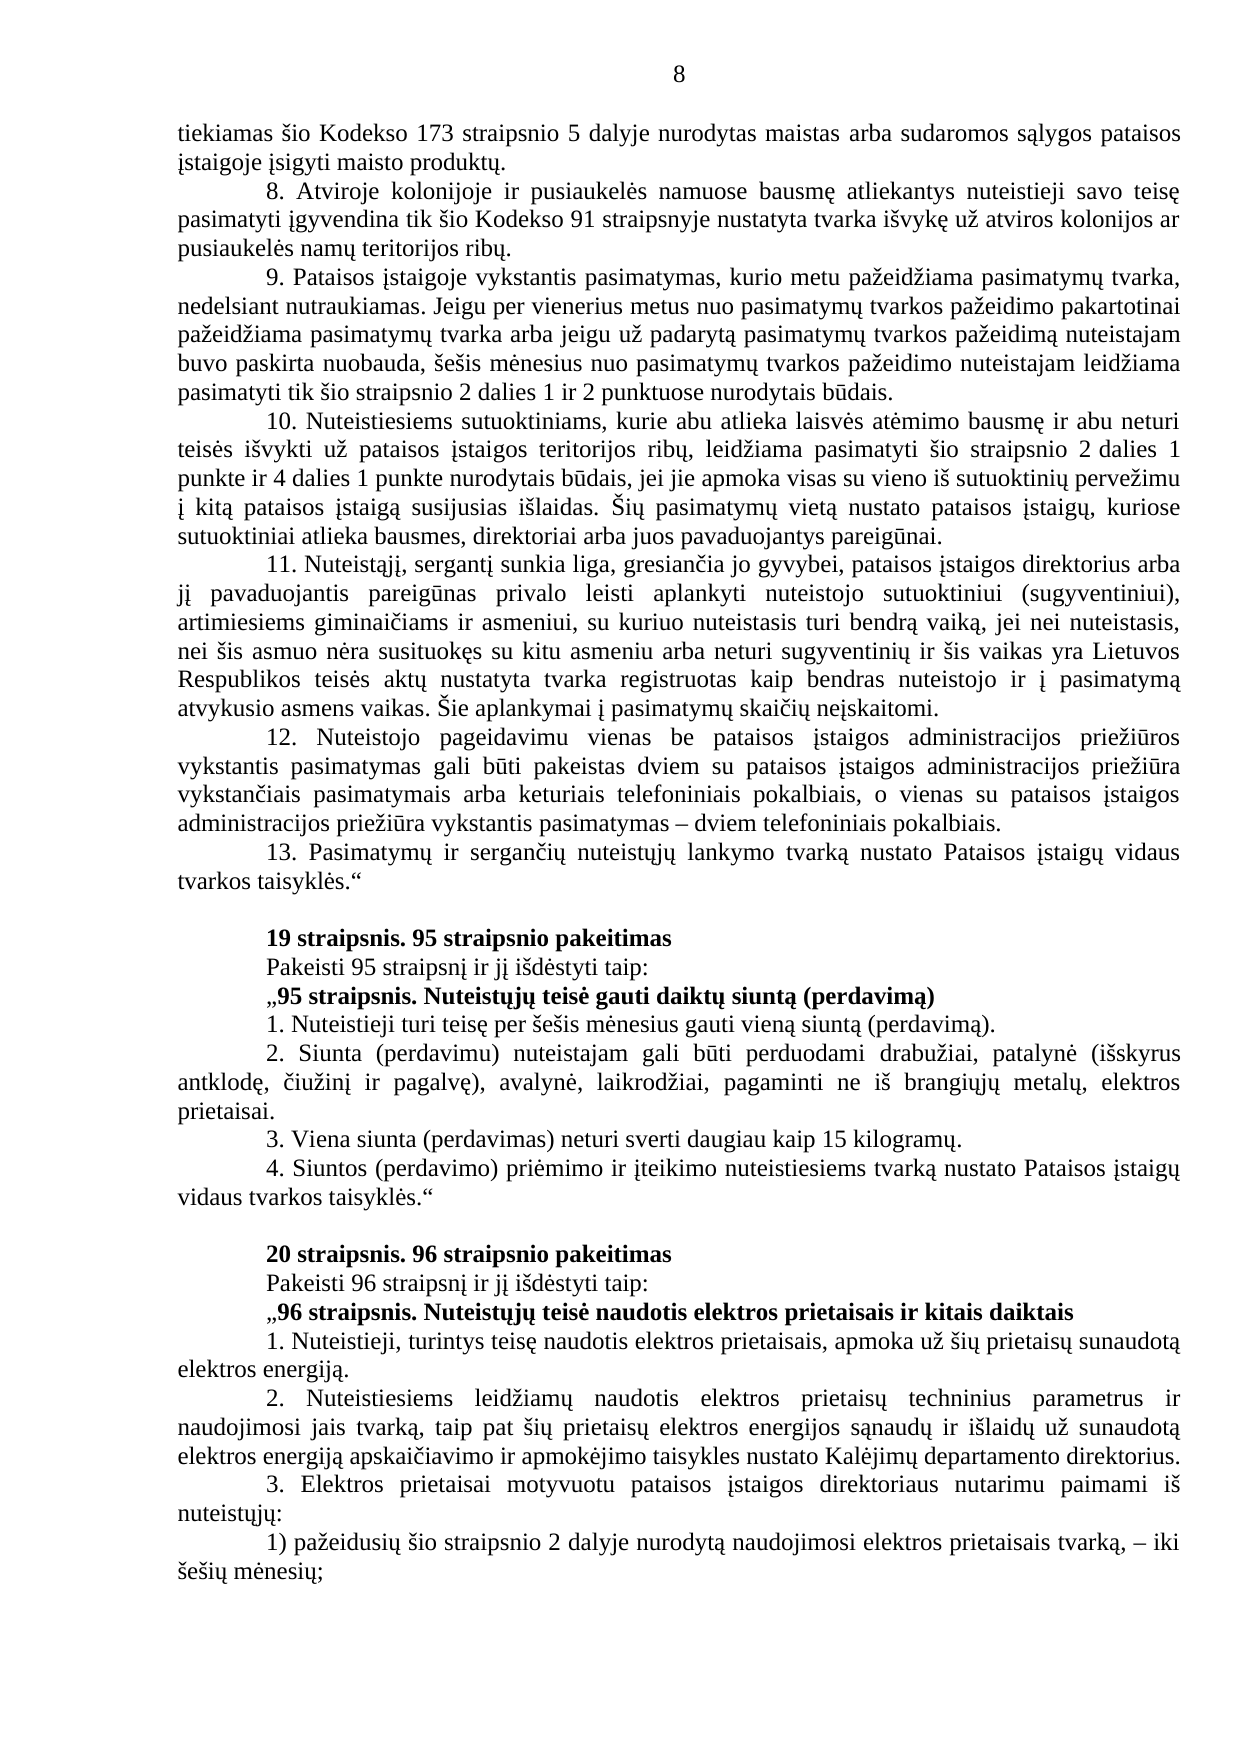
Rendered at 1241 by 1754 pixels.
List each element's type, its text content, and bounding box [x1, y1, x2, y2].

text „96 straipsnis. Nuteistųjų teisė naudotis elektros prietaisais ir kitais daiktais [177, 1297, 1181, 1326]
text 10. Nuteistiesiems sutuoktiniams, kurie abu atlieka laisvės atėmimo bausmę ir abu neturi teisės išvykti už pataisos įstaigos teritorijos ribų, leidžiama pasimatyti šio straipsnio 2 dalies 1 punkte ir 4 dalies 1 punkte nurodytais būdais, jei jie apmoka visas su vieno iš sutuoktinių pervežimu į kitą pataisos įstaigą susijusias išlaidas. Šių pasimatymų vietą nustato pataisos įstaigų, kuriose sutuoktiniai atlieka bausmes, direktoriai arba juos pavaduojantys pareigūnai. [177, 406, 1181, 549]
text Pakeisti 95 straipsnį ir jį išdėstyti taip: [177, 952, 1181, 981]
text 19 straipsnis. 95 straipsnio pakeitimas [177, 923, 1181, 952]
text 12. Nuteistojo pageidavimu vienas be pataisos įstaigos administracijos priežiūros vykstantis pasimatymas gali būti pakeistas dviem su pataisos įstaigos administracijos priežiūra vykstančiais pasimatymais arba keturiais telefoniniais pokalbiais, o vienas su pataisos įstaigos administracijos priežiūra vykstantis pasimatymas – dviem telefoniniais pokalbiais. [177, 722, 1181, 837]
text 1) pažeidusių šio straipsnio 2 dalyje nurodytą naudojimosi elektros prietaisais tvarką, – iki šešių mėnesių; [177, 1527, 1181, 1584]
text 3. Viena siunta (perdavimas) neturi sverti daugiau kaip 15 kilogramų. [177, 1124, 1181, 1153]
text Pakeisti 96 straipsnį ir jį išdėstyti taip: [177, 1268, 1181, 1297]
text 9. Pataisos įstaigoje vykstantis pasimatymas, kurio metu pažeidžiama pasimatymų tvarka, nedelsiant nutraukiamas. Jeigu per vienerius metus nuo pasimatymų tvarkos pažeidimo pakartotinai pažeidžiama pasimatymų tvarka arba jeigu už padarytą pasimatymų tvarkos pažeidimą nuteistajam buvo paskirta nuobauda, šešis mėnesius nuo pasimatymų tvarkos pažeidimo nuteistajam leidžiama pasimatyti tik šio straipsnio 2 dalies 1 ir 2 punktuose nurodytais būdais. [177, 262, 1181, 406]
text 3. Elektros prietaisai motyvuotu pataisos įstaigos direktoriaus nutarimu paimami iš nuteistųjų: [177, 1469, 1181, 1527]
text 11. Nuteistąjį, sergantį sunkia liga, gresiančia jo gyvybei, pataisos įstaigos direktorius arba jį pavaduojantis pareigūnas privalo leisti aplankyti nuteistojo sutuoktiniui (sugyventiniui), artimiesiems giminaičiams ir asmeniui, su kuriuo nuteistasis turi bendrą vaiką, jei nei nuteistasis, nei šis asmuo nėra susituokęs su kitu asmeniu arba neturi sugyventinių ir šis vaikas yra Lietuvos Respublikos teisės aktų nustatyta tvarka registruotas kaip bendras nuteistojo ir į pasimatymą atvykusio asmens vaikas. Šie aplankymai į pasimatymų skaičių neįskaitomi. [177, 549, 1181, 722]
text 2. Nuteistiesiems leidžiamų naudotis elektros prietaisų techninius parametrus ir naudojimosi jais tvarką, taip pat šių prietaisų elektros energijos sąnaudų ir išlaidų už sunaudotą elektros energiją apskaičiavimo ir apmokėjimo taisykles nustato Kalėjimų departamento direktorius. [177, 1383, 1181, 1469]
text „95 straipsnis. Nuteistųjų teisė gauti daiktų siuntą (perdavimą) [266, 981, 1181, 1009]
text 13. Pasimatymų ir sergančių nuteistųjų lankymo tvarką nustato Pataisos įstaigų vidaus tvarkos taisyklės.“ [177, 837, 1181, 894]
text 4. Siuntos (perdavimo) priėmimo ir įteikimo nuteistiesiems tvarką nustato Pataisos įstaigų vidaus tvarkos taisyklės.“ [177, 1153, 1181, 1211]
text 1. Nuteistieji, turintys teisę naudotis elektros prietaisais, apmoka už šių prietaisų sunaudotą elektros energiją. [177, 1326, 1181, 1383]
text 20 straipsnis. 96 straipsnio pakeitimas [177, 1239, 1181, 1268]
text 1. Nuteistieji turi teisę per šešis mėnesius gauti vieną siuntą (perdavimą). [177, 1009, 1181, 1038]
text 2. Siunta (perdavimu) nuteistajam gali būti perduodami drabužiai, patalynė (išskyrus antklodę, čiužinį ir pagalvę), avalynė, laikrodžiai, pagaminti ne iš brangiųjų metalų, elektros prietaisai. [177, 1038, 1181, 1124]
text 8. Atviroje kolonijoje ir pusiaukelės namuose bausmę atliekantys nuteistieji savo teisę pasimatyti įgyvendina tik šio Kodekso 91 straipsnyje nustatyta tvarka išvykę už atviros kolonijos ar pusiaukelės namų teritorijos ribų. [177, 176, 1181, 262]
text tiekiamas šio Kodekso 173 straipsnio 5 dalyje nurodytas maistas arba sudaromos sąlygos pataisos įstaigoje įsigyti maisto produktų. [177, 118, 1181, 176]
